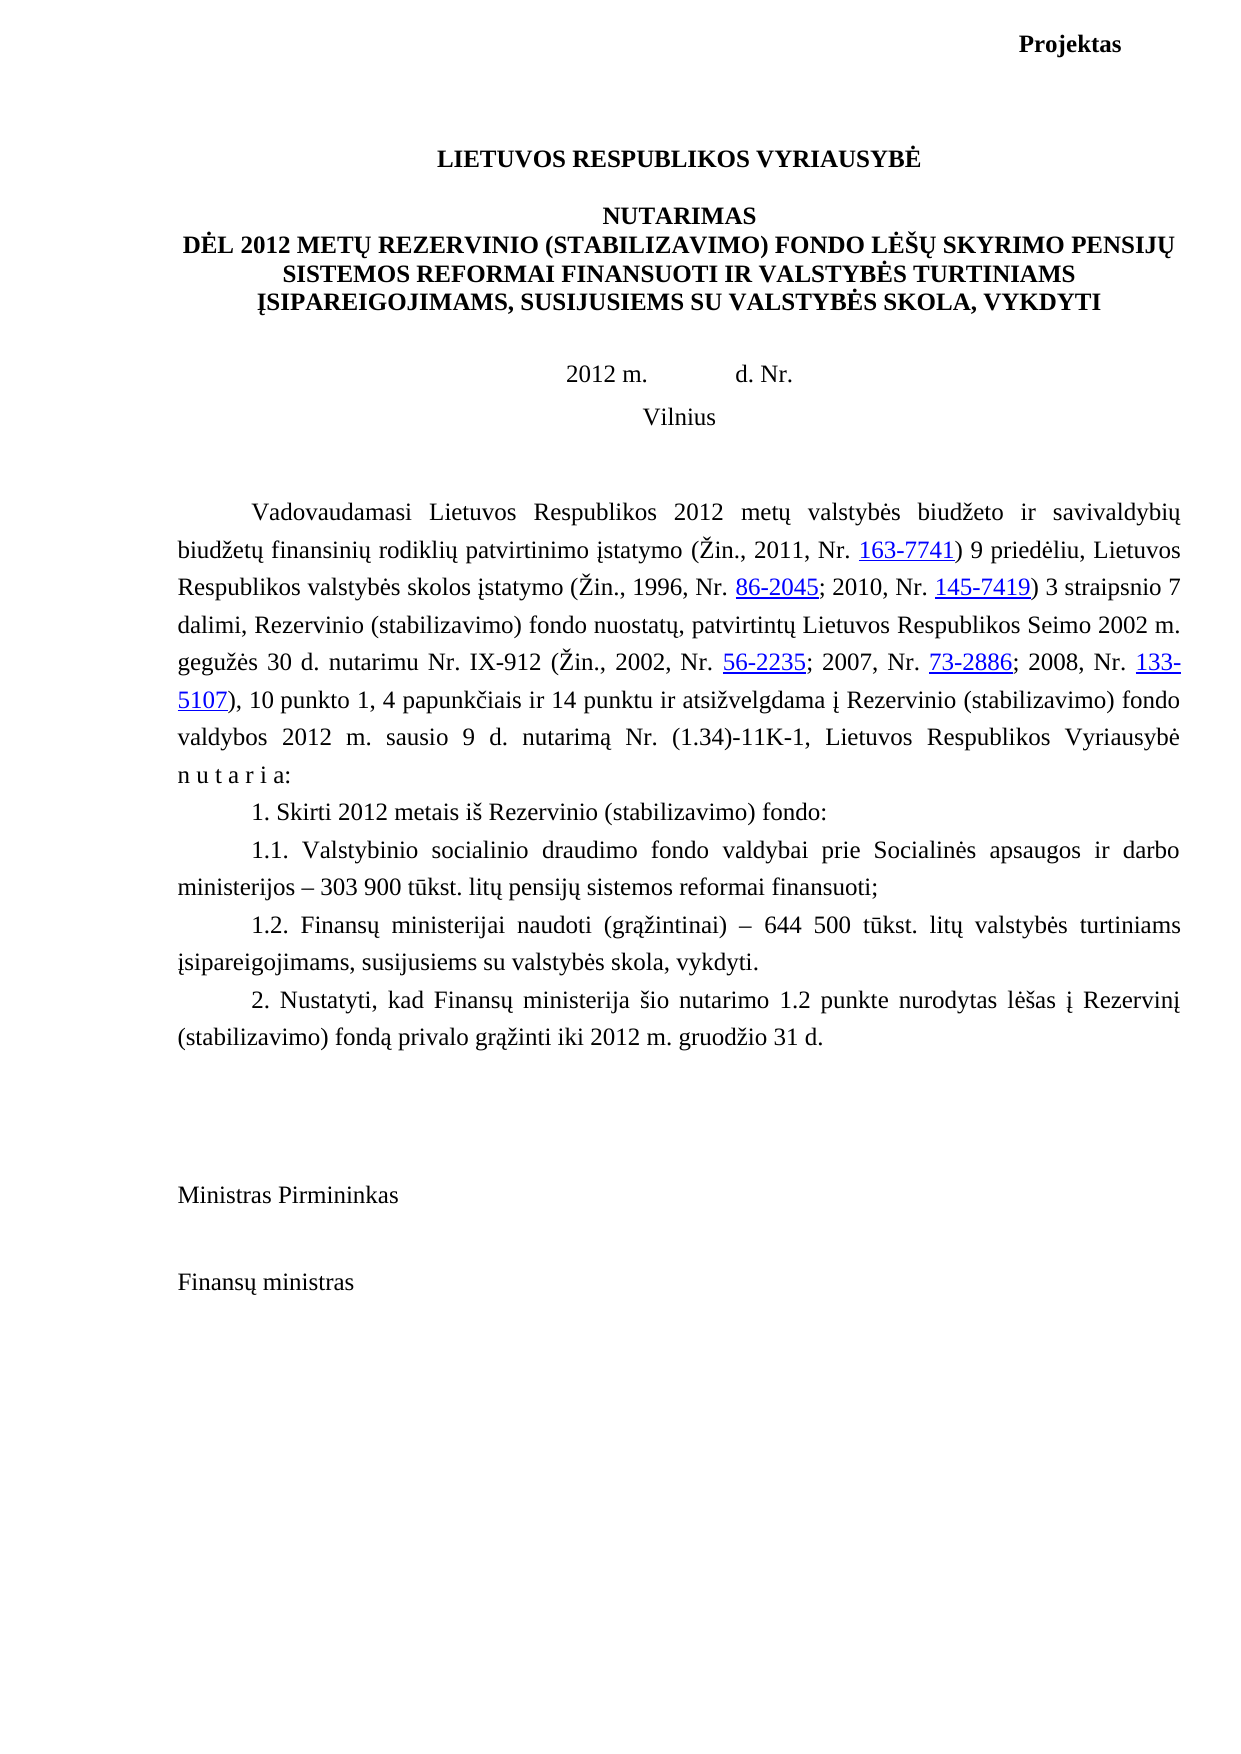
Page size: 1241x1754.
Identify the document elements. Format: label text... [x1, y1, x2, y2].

text Finansų ministras [177, 1267, 1181, 1296]
text 1.2. Finansų ministerijai naudoti (grąžintinai) – 644 500 tūkst. litų valstybės turtiniams įsipareigojimams, susijusiems su valstybės skola, vykdyti. [177, 901, 1181, 976]
text Vilnius [177, 402, 1181, 431]
text DĖL 2012 METŲ REZERVINIO (STABILIZAVIMO) FONDO LĖŠŲ SKYRIMO PENSIJŲ SISTEMOS REFORMAI FINANSUOTI IR VALSTYBĖS TURTINIAMS ĮSIPAREIGOJIMAMS, SUSIJUSIEMS SU VALSTYBĖS SKOLA, VYKDYTI [177, 230, 1181, 316]
text 1.1. Valstybinio socialinio draudimo fondo valdybai prie Socialinės apsaugos ir darbo ministerijos – 303 900 tūkst. litų pensijų sistemos reformai finansuoti; [177, 826, 1181, 901]
text Projektas [177, 29, 1181, 57]
text LIETUVOS RESPUBLIKOS VYRIAUSYBĖ [177, 144, 1181, 172]
text NUTARIMAS [177, 201, 1181, 230]
text Vadovaudamasi Lietuvos Respublikos 2012 metų valstybės biudžeto ir savivaldybių biudžetų finansinių rodiklių patvirtinimo įstatymo (Žin., 2011, Nr. 163-7741) 9 priedėliu, Lietuvos Respublikos valstybės skolos įstatymo (Žin., 1996, Nr. 86-2045; 2010, Nr. 145-7419) 3 straipsnio 7 dalimi, Rezervinio (stabilizavimo) fondo nuostatų, patvirtintų Lietuvos Respublikos Seimo 2002 m. gegužės 30 d. nutarimu Nr. IX-912 (Žin., 2002, Nr. 56-2235; 2007, Nr. 73-2886; 2008, Nr. 133-5107), 10 punkto 1, 4 papunkčiais ir 14 punktu ir atsižvelgdama į Rezervinio (stabilizavimo) fondo valdybos 2012 m. sausio 9 d. nutarimą Nr. (1.34)-11K-1, Lietuvos Respublikos Vyriausybė n u t a r i a: [177, 489, 1181, 789]
text 1. Skirti 2012 metais iš Rezervinio (stabilizavimo) fondo: [177, 789, 1181, 826]
text 2. Nustatyti, kad Finansų ministerija šio nutarimo 1.2 punkte nurodytas lėšas į Rezervinį (stabilizavimo) fondą privalo grąžinti iki 2012 m. gruodžio 31 d. [177, 976, 1181, 1051]
text 2012 m. d. Nr. [177, 359, 1181, 388]
text Ministras Pirmininkas [177, 1181, 1181, 1209]
